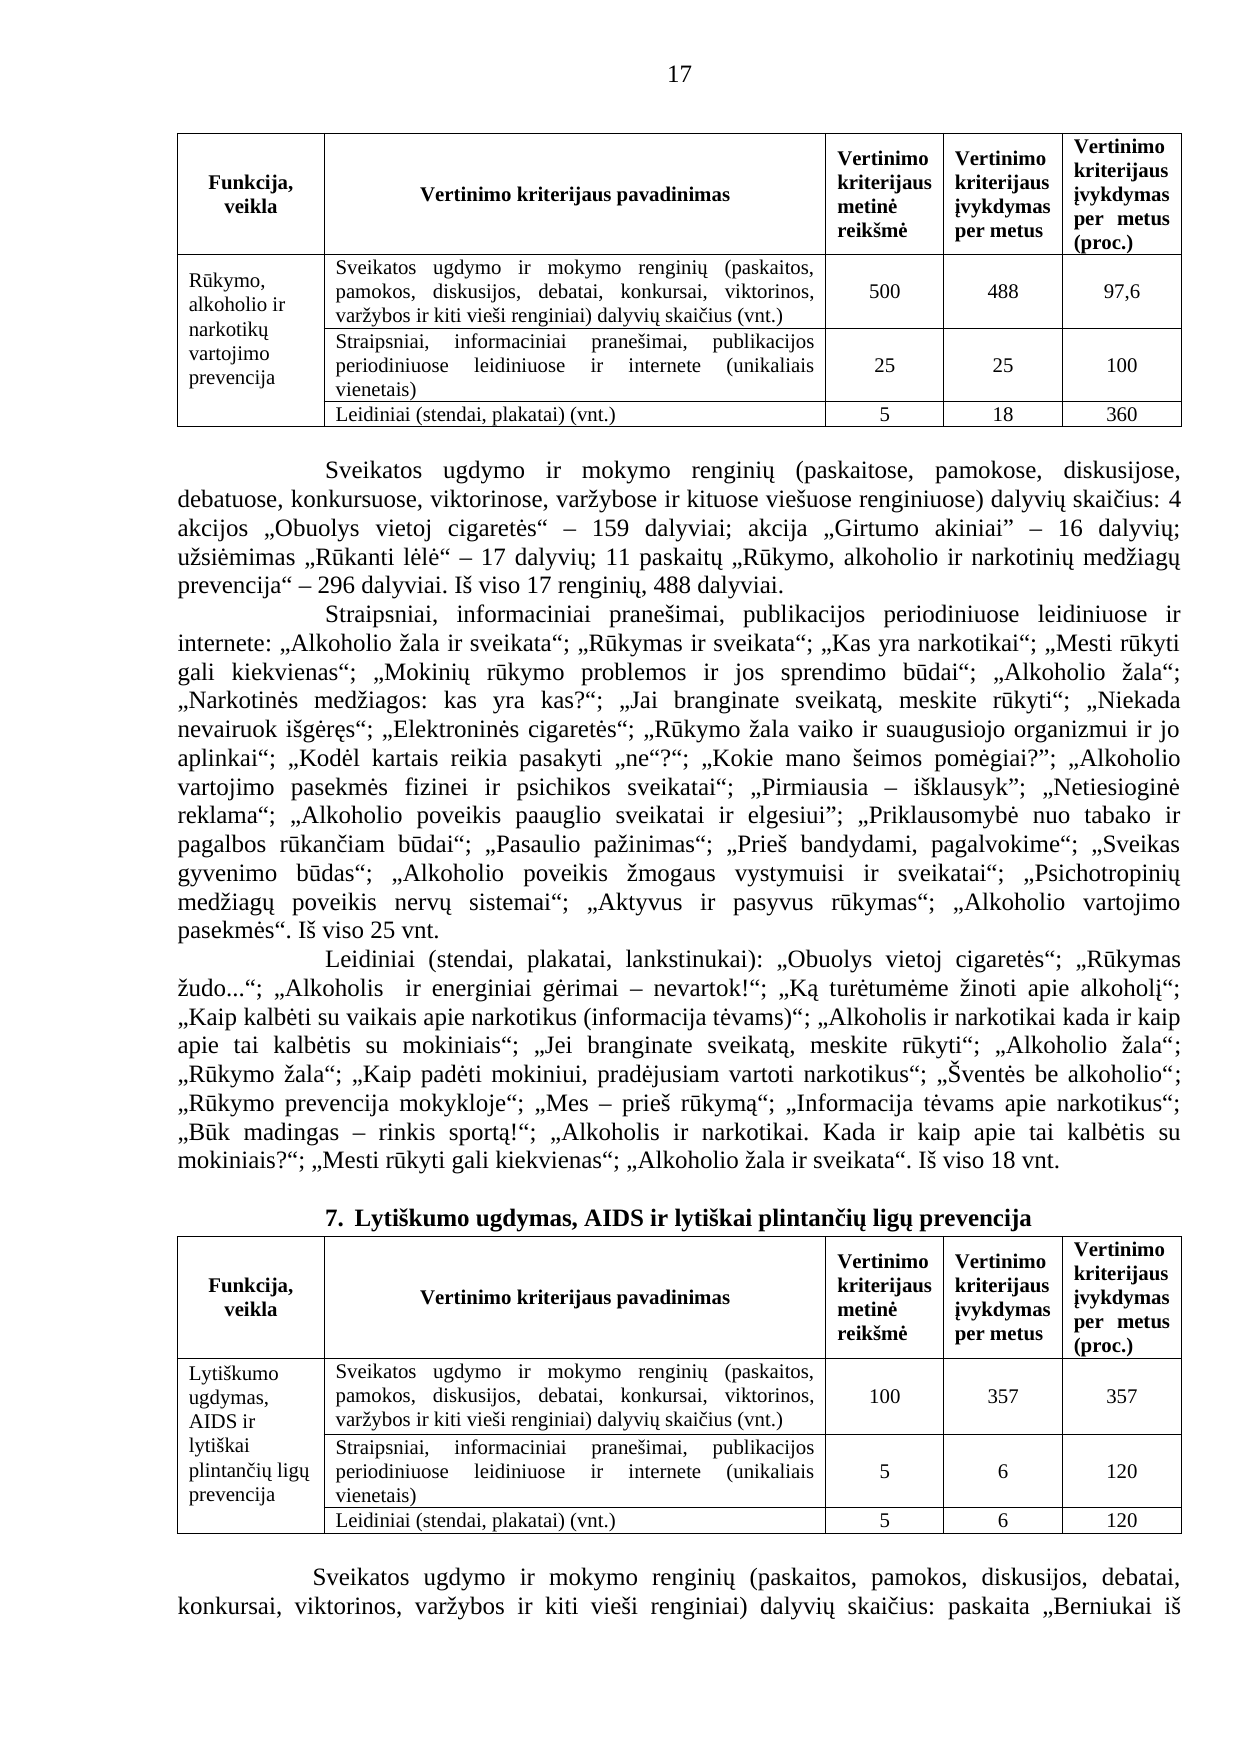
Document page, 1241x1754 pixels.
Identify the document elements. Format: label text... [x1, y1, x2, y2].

table_cell 360 [1063, 402, 1181, 426]
table_cell Straipsniai, informaciniai pranešimai, publikacijos periodiniuose leidiniuose ir internete (unikaliais vienetais) [325, 1435, 825, 1507]
table_cell 6 [944, 1435, 1062, 1507]
text Sveikatos ugdymo ir mokymo renginių (paskaitose, pamokose, diskusijose, debatuose, konkursuose, viktorinose, varžybose ir kituose viešuose renginiuose) dalyvių skaičius: 4 akcijos „Obuolys vietoj cigaretės“ – 159 dalyviai; akcija „Girtumo akiniai” – 16 dalyvių; užsiėmimas „Rūkanti lėlė“ – 17 dalyvių; 11 paskaitų „Rūkymo, alkoholio ir narkotinių medžiagų prevencija“ – 296 dalyviai. Iš viso 17 renginių, 488 dalyviai. [177, 456, 1181, 599]
table_header Vertinimo kriterijaus metinė reikšmė [826, 1237, 943, 1357]
table_cell Sveikatos ugdymo ir mokymo renginių (paskaitos, pamokos, diskusijos, debatai, konkursai, viktorinos, varžybos ir kiti vieši renginiai) dalyvių skaičius (vnt.) [325, 1359, 825, 1434]
text Leidiniai (stendai, plakatai, lankstinukai): „Obuolys vietoj cigaretės“; „Rūkymas žudo...“; „Alkoholis ir energiniai gėrimai – nevartok!“; „Ką turėtumėme žinoti apie alkoholį“; „Kaip kalbėti su vaikais apie narkotikus (informacija tėvams)“; „Alkoholis ir narkotikai kada ir kaip apie tai kalbėtis su mokiniais“; „Jei branginate sveikatą, meskite rūkyti“; „Alkoholio žala“; „Rūkymo žala“; „Kaip padėti mokiniui, pradėjusiam vartoti narkotikus“; „Šventės be alkoholio“; „Rūkymo prevencija mokykloje“; „Mes – prieš rūkymą“; „Informacija tėvams apie narkotikus“; „Būk madingas – rinkis sportą!“; „Alkoholis ir narkotikai. Kada ir kaip apie tai kalbėtis su mokiniais?“; „Mesti rūkyti gali kiekvienas“; „Alkoholio žala ir sveikata“. Iš viso 18 vnt. [177, 944, 1181, 1174]
table_cell 357 [944, 1359, 1062, 1434]
table_cell Leidiniai (stendai, plakatai) (vnt.) [325, 1508, 825, 1532]
table_cell 5 [826, 402, 943, 426]
table_cell Sveikatos ugdymo ir mokymo renginių (paskaitos, pamokos, diskusijos, debatai, konkursai, viktorinos, varžybos ir kiti vieši renginiai) dalyvių skaičius (vnt.) [325, 255, 825, 327]
table_header Funkcija, veikla [178, 134, 324, 254]
text 7. Lytiškumo ugdymas, AIDS ir lytiškai plintančių ligų prevencija [252, 1203, 1181, 1232]
table_header Vertinimo kriterijaus metinė reikšmė [826, 134, 943, 254]
table_cell 25 [944, 329, 1062, 401]
table_cell 25 [826, 329, 943, 401]
table_header Vertinimo kriterijaus pavadinimas [325, 134, 825, 254]
table_header Vertinimo kriterijaus įvykdymas per metus [944, 1237, 1062, 1357]
table_cell 6 [944, 1508, 1062, 1532]
table_cell 357 [1063, 1359, 1181, 1434]
table_header Funkcija, veikla [178, 1237, 324, 1357]
table_cell 97,6 [1063, 255, 1181, 327]
table_cell 100 [1063, 329, 1181, 401]
table_cell 120 [1063, 1508, 1181, 1532]
table_cell Rūkymo, alkoholio ir narkotikų vartojimo prevencija [178, 255, 324, 426]
table_cell Straipsniai, informaciniai pranešimai, publikacijos periodiniuose leidiniuose ir internete (unikaliais vienetais) [325, 329, 825, 401]
table_header Vertinimo kriterijaus pavadinimas [325, 1237, 825, 1357]
table_header Vertinimo kriterijaus įvykdymas per metus [944, 134, 1062, 254]
table_cell Leidiniai (stendai, plakatai) (vnt.) [325, 402, 825, 426]
text Straipsniai, informaciniai pranešimai, publikacijos periodiniuose leidiniuose ir internete: „Alkoholio žala ir sveikata“; „Rūkymas ir sveikata“; „Kas yra narkotikai“; „Mesti rūkyti gali kiekvienas“; „Mokinių rūkymo problemos ir jos sprendimo būdai“; „Alkoholio žala“; „Narkotinės medžiagos: kas yra kas?“; „Jai branginate sveikatą, meskite rūkyti“; „Niekada nevairuok išgėręs“; „Elektroninės cigaretės“; „Rūkymo žala vaiko ir suaugusiojo organizmui ir jo aplinkai“; „Kodėl kartais reikia pasakyti „ne“?“; „Kokie mano šeimos pomėgiai?”; „Alkoholio vartojimo pasekmės fizinei ir psichikos sveikatai“; „Pirmiausia – išklausyk”; „Netiesioginė reklama“; „Alkoholio poveikis paauglio sveikatai ir elgesiui”; „Priklausomybė nuo tabako ir pagalbos rūkančiam būdai“; „Pasaulio pažinimas“; „Prieš bandydami, pagalvokime“; „Sveikas gyvenimo būdas“; „Alkoholio poveikis žmogaus vystymuisi ir sveikatai“; „Psichotropinių medžiagų poveikis nervų sistemai“; „Aktyvus ir pasyvus rūkymas“; „Alkoholio vartojimo pasekmės“. Iš viso 25 vnt. [177, 599, 1181, 944]
table_header Vertinimo kriterijaus įvykdymas per metus (proc.) [1063, 1237, 1181, 1357]
table_cell 120 [1063, 1435, 1181, 1507]
text Sveikatos ugdymo ir mokymo renginių (paskaitos, pamokos, diskusijos, debatai, konkursai, viktorinos, varžybos ir kiti vieši renginiai) dalyvių skaičius: paskaita „Berniukai iš [177, 1562, 1181, 1620]
table_cell Lytiškumo ugdymas, AIDS ir lytiškai plintančių ligų prevencija [178, 1359, 324, 1532]
table_cell 500 [826, 255, 943, 327]
table_header Vertinimo kriterijaus įvykdymas per metus (proc.) [1063, 134, 1181, 254]
table_cell 488 [944, 255, 1062, 327]
table_cell 100 [826, 1359, 943, 1434]
table_cell 18 [944, 402, 1062, 426]
table_cell 5 [826, 1435, 943, 1507]
table_cell 5 [826, 1508, 943, 1532]
